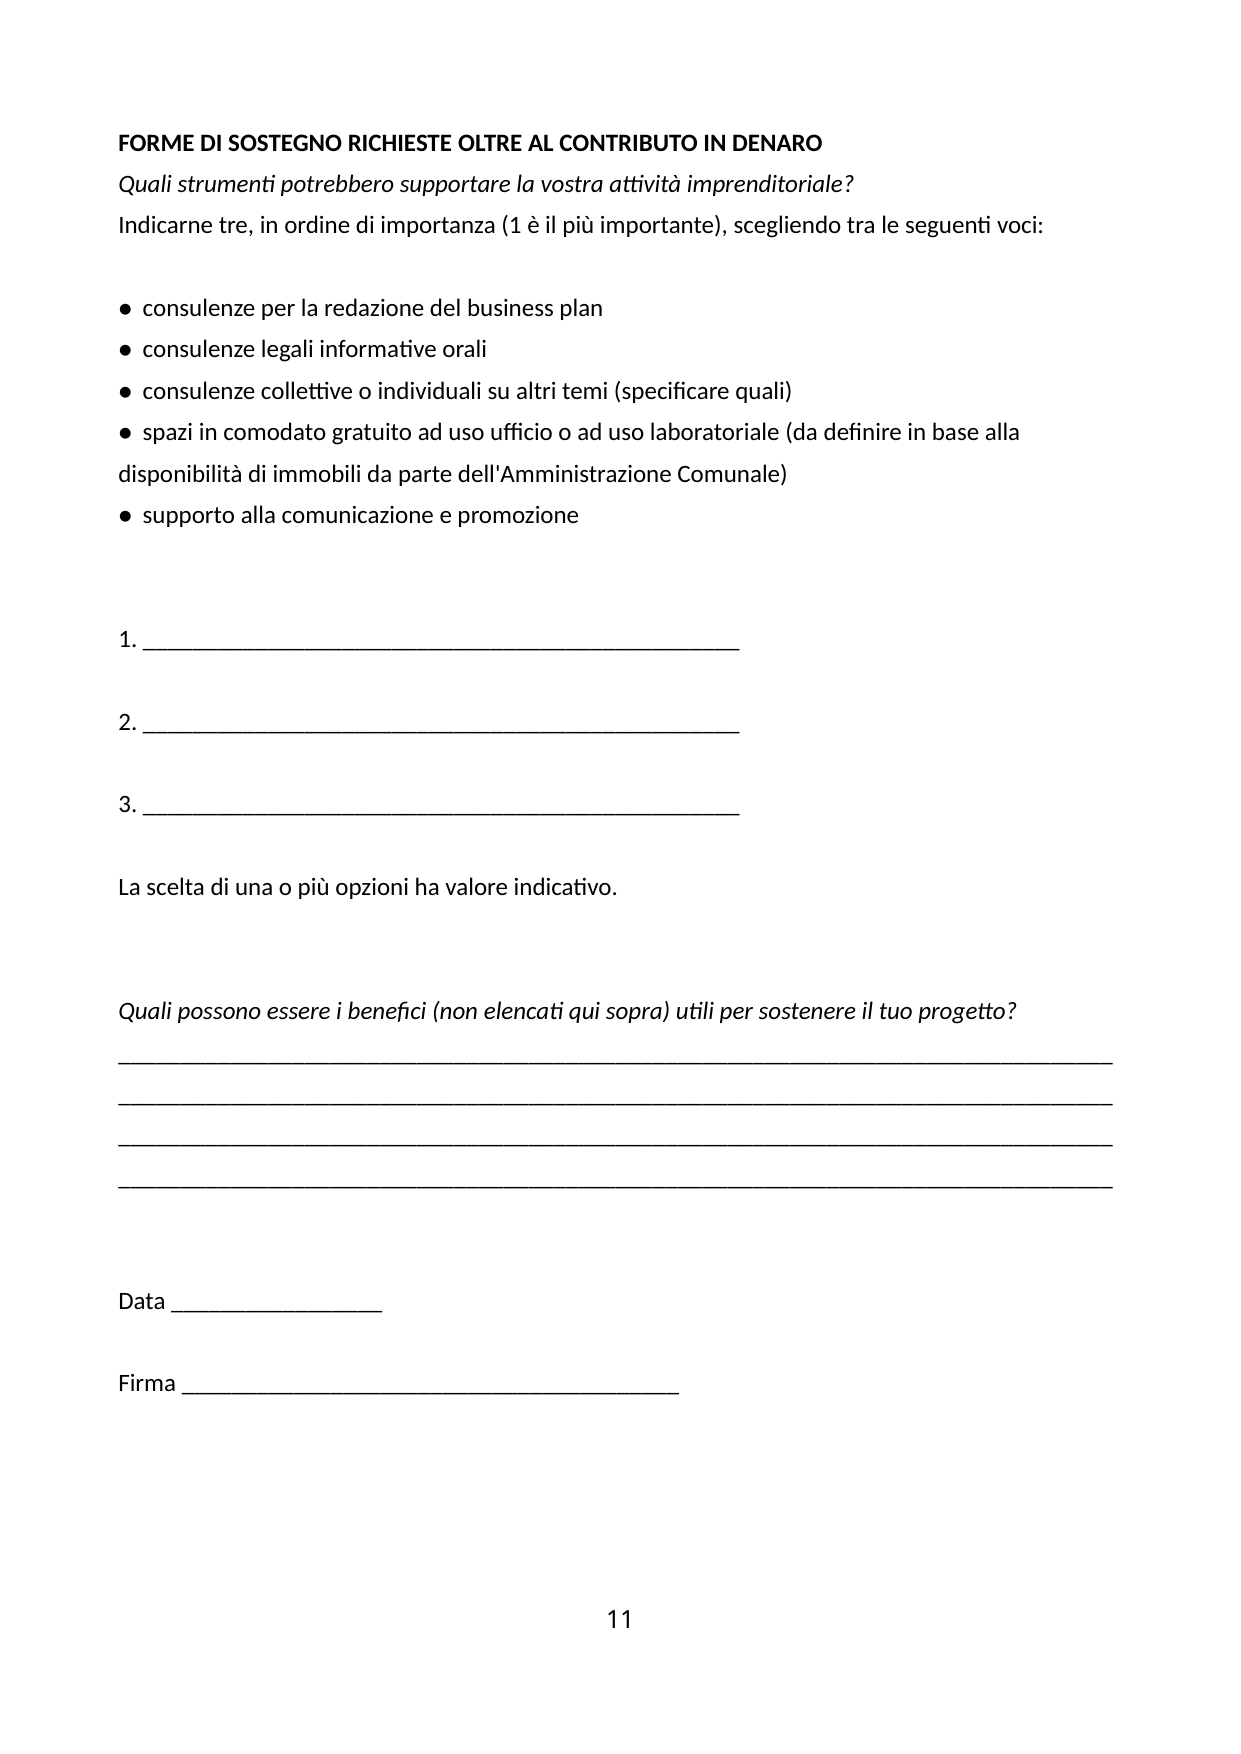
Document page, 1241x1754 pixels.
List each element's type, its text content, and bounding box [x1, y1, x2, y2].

subtitle Quali strumenti potrebbero supportare la vostra attività imprenditoriale? [118, 159, 1122, 201]
subtitle ________________________________________________________________________________________________________________________________________________________________________________________________________________________________________________________________________________________________________________________________ [118, 1028, 1122, 1193]
subtitle consulenze legali informative orali [118, 325, 1122, 366]
subtitle consulenze per la redazione del business plan [118, 283, 1122, 325]
subtitle 3. ________________________________________________ [118, 780, 1122, 821]
text Firma ________________________________________ [118, 1359, 1122, 1400]
subtitle spazi in comodato gratuito ad uso ufficio o ad uso laboratoriale (da definire in base alla disponibilità di immobili da parte dell'Amministrazione Comunale) [118, 408, 1122, 490]
subtitle FORME DI SOSTEGNO RICHIESTE OLTRE AL CONTRIBUTO IN DENARO [118, 118, 1122, 159]
subtitle Indicarne tre, in ordine di importanza (1 è il più importante), scegliendo tra le seguenti voci: [118, 201, 1122, 242]
subtitle consulenze collettive o individuali su altri temi (specificare quali) [118, 366, 1122, 408]
subtitle 2. ________________________________________________ [118, 697, 1122, 738]
text Data _________________ [118, 1276, 1122, 1317]
subtitle La scelta di una o più opzioni ha valore indicativo. [118, 862, 1122, 904]
subtitle 1. ________________________________________________ [118, 614, 1122, 656]
subtitle supporto alla comunicazione e promozione [118, 490, 1122, 532]
subtitle Quali possono essere i benefici (non elencati qui sopra) utili per sostenere il tuo progetto? [118, 987, 1122, 1028]
